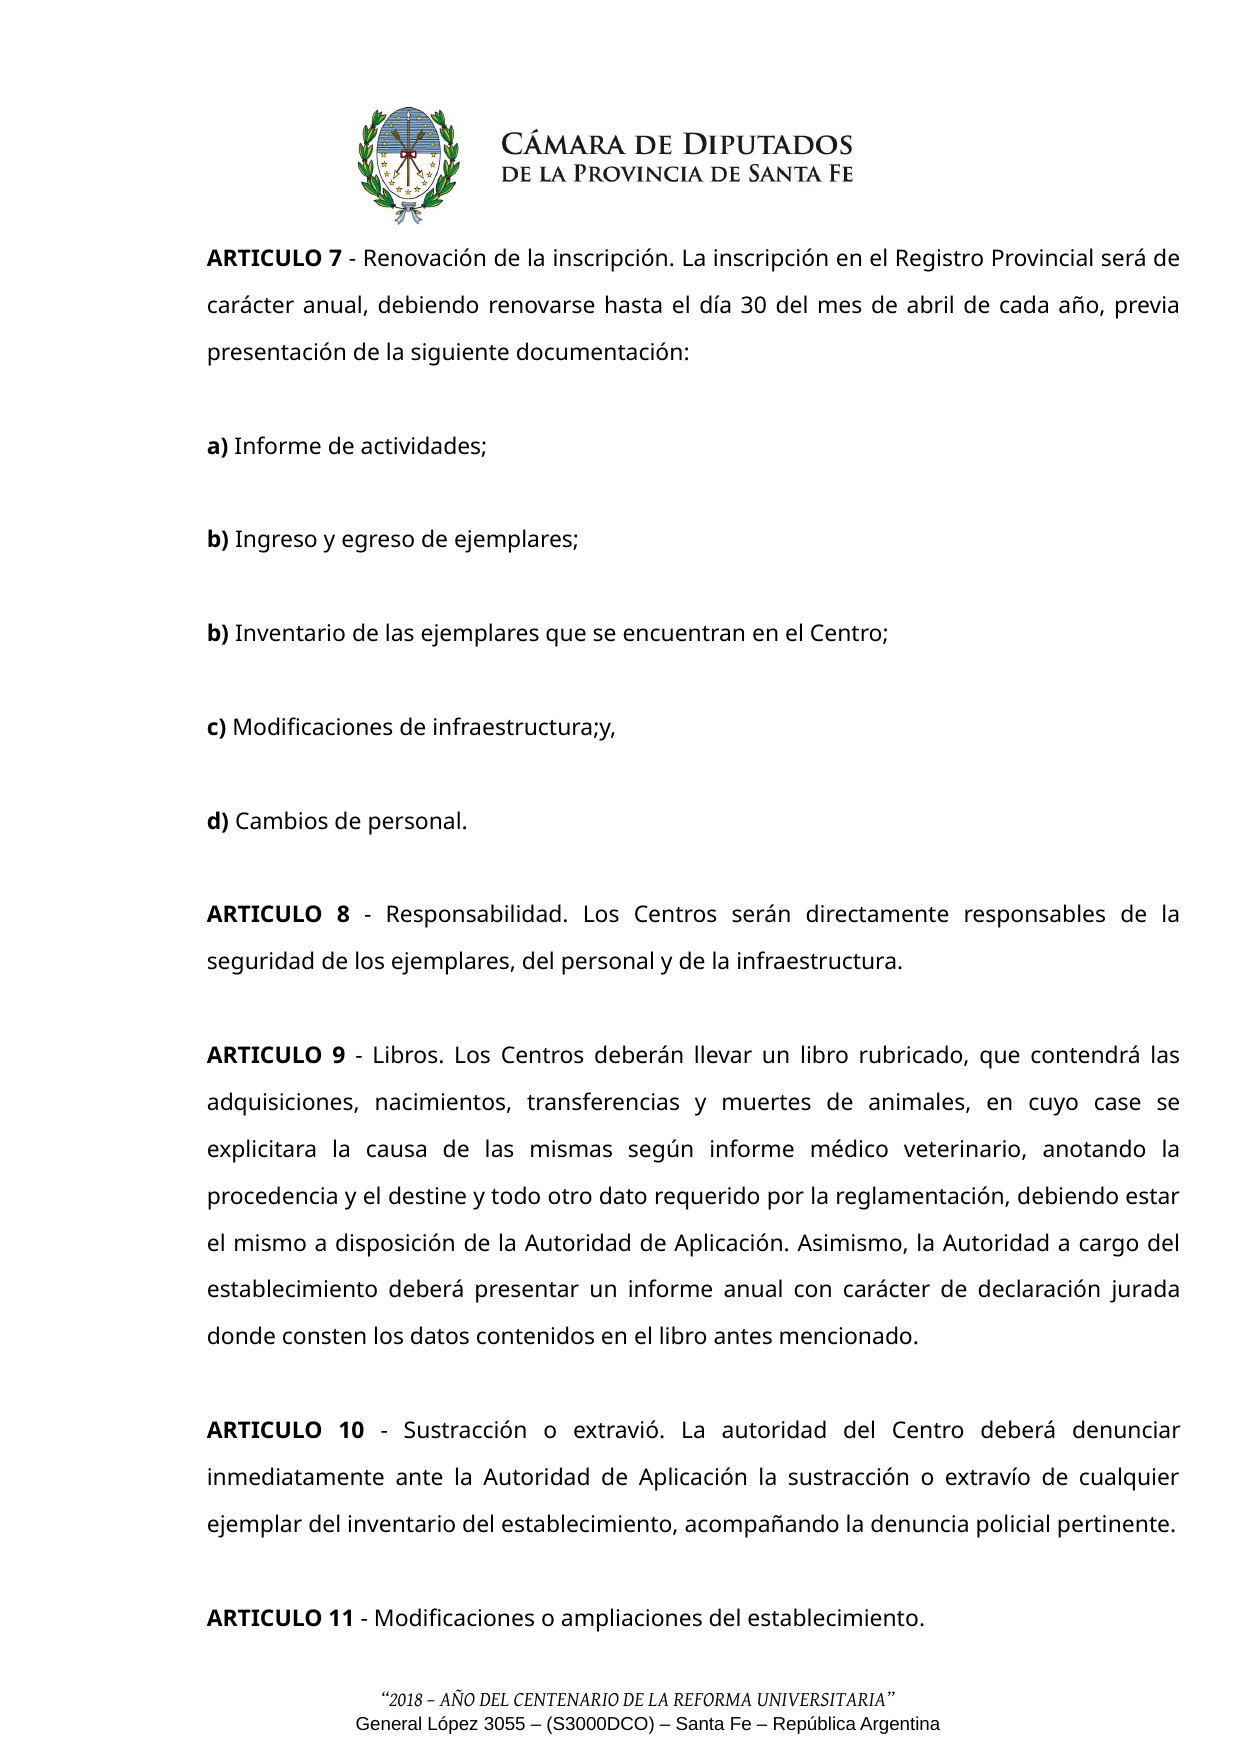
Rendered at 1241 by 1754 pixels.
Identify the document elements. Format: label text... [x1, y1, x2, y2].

text ARTICULO 7 - Renovación de la inscripción. La inscripción en el Registro Provincial será de carácter anual, debiendo renovarse hasta el día 30 del mes de abril de cada año, previa presentación de la siguiente documentación: [207, 242, 1181, 367]
text ARTICULO 11 - Modificaciones o ampliaciones del establecimiento. [207, 1602, 1181, 1633]
text ARTICULO 9 - Libros. Los Centros deberán llevar un libro rubricado, que contendrá las adquisiciones, nacimientos, transferencias y muertes de animales, en cuyo case se explicitara la causa de las mismas según informe médico veterinario, anotando la procedencia y el destine y todo otro dato requerido por la reglamentación, debiendo estar el mismo a disposición de la Autoridad de Aplicación. Asimismo, la Autoridad a cargo del establecimiento deberá presentar un informe anual con carácter de declaración jurada donde consten los datos contenidos en el libro antes mencionado. [207, 1039, 1181, 1352]
picture [357, 107, 853, 229]
text a) Informe de actividades; [207, 430, 1181, 461]
text ARTICULO 8 - Responsabilidad. Los Centros serán directamente responsables de la seguridad de los ejemplares, del personal y de la infraestructura. [207, 898, 1181, 977]
text d) Cambios de personal. [207, 805, 1181, 836]
text b) Ingreso y egreso de ejemplares; [207, 523, 1181, 555]
text c) Modificaciones de infraestructura;y, [207, 711, 1181, 742]
text ARTICULO 10 - Sustracción o extravió. La autoridad del Centro deberá denunciar inmediatamente ante la Autoridad de Aplicación la sustracción o extravío de cualquier ejemplar del inventario del establecimiento, acompañando la denuncia policial pertinente. [207, 1414, 1181, 1539]
text b) Inventario de las ejemplares que se encuentran en el Centro; [207, 617, 1181, 648]
